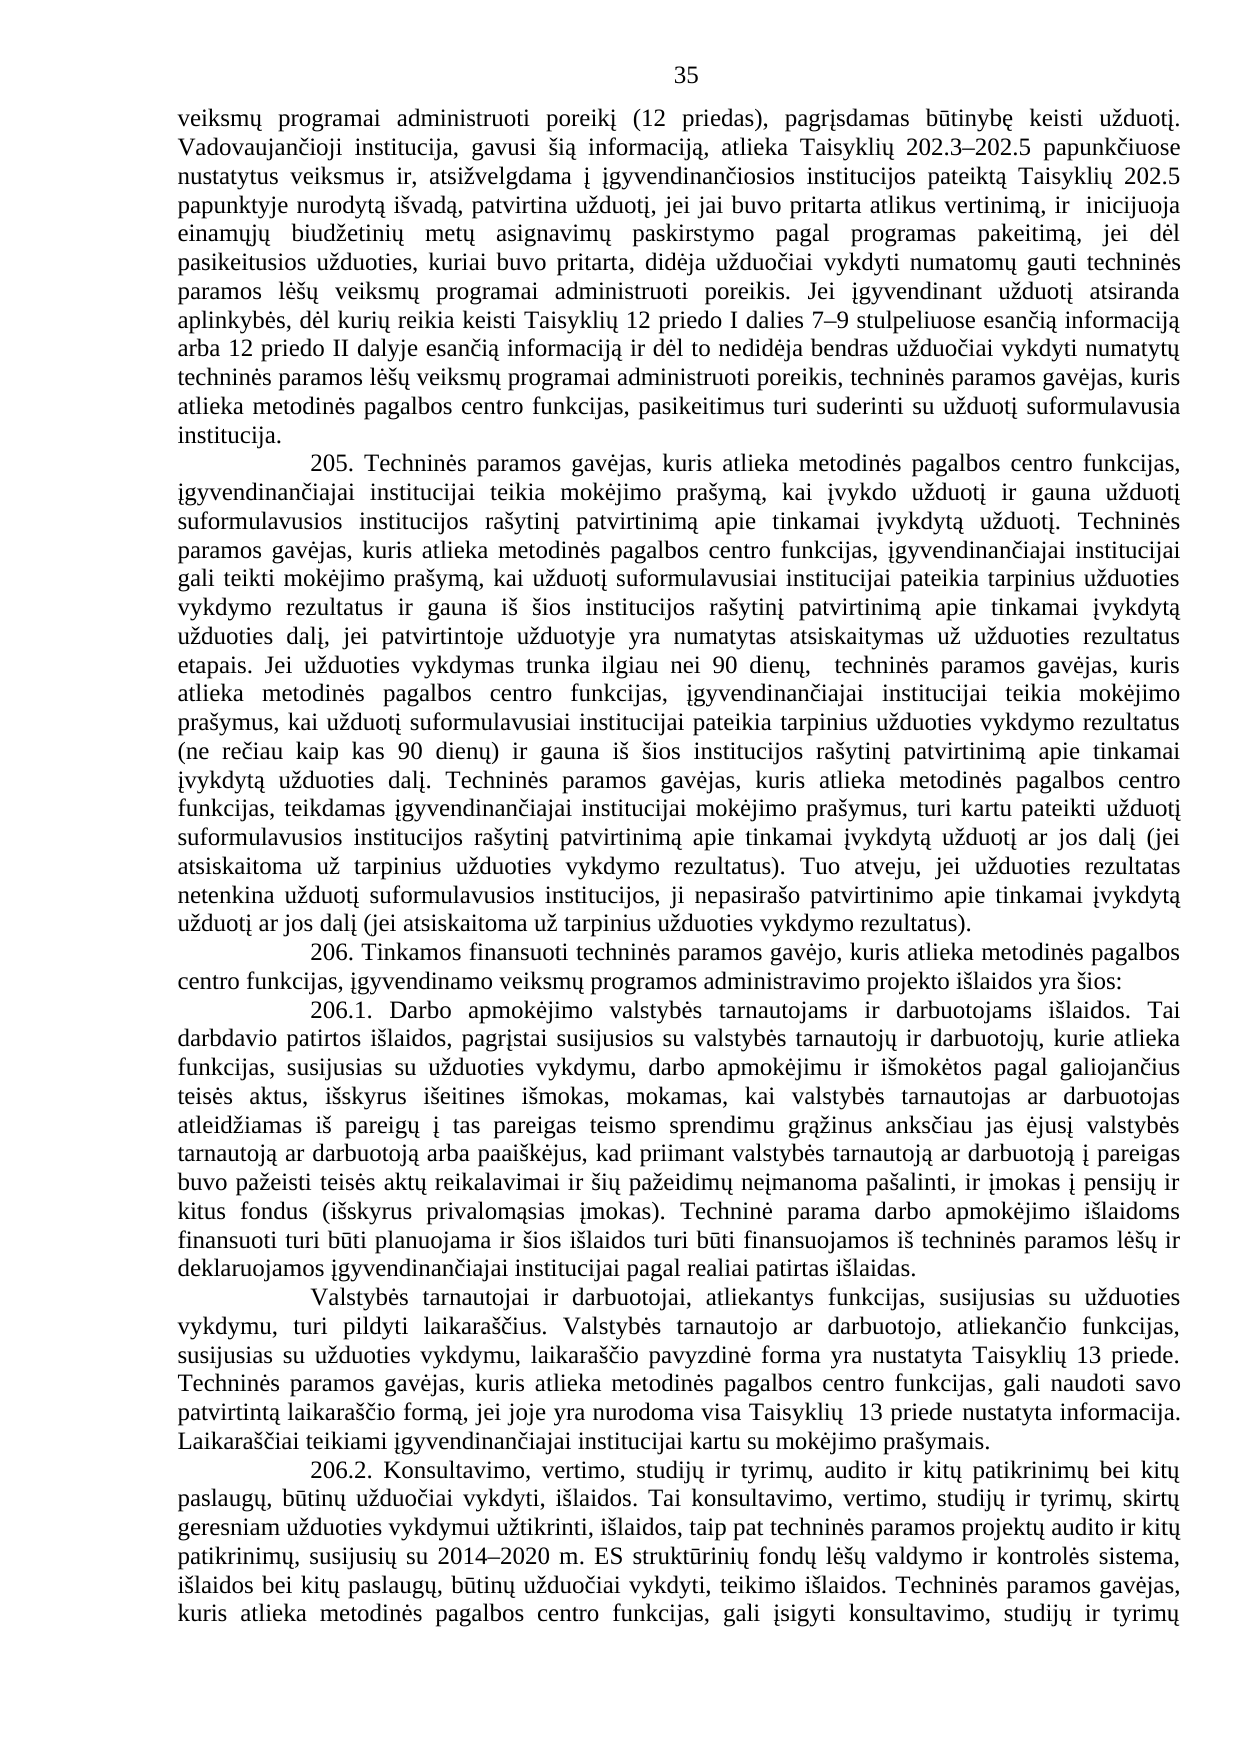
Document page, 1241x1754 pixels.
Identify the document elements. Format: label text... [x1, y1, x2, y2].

text Valstybės tarnautojai ir darbuotojai, atliekantys funkcijas, susijusias su užduoties vykdymu, turi pildyti laikaraščius. Valstybės tarnautojo ar darbuotojo, atliekančio funkcijas, susijusias su užduoties vykdymu, laikaraščio pavyzdinė forma yra nustatyta Taisyklių 13 priede. Techninės paramos gavėjas, kuris atlieka metodinės pagalbos centro funkcijas, gali naudoti savo patvirtintą laikaraščio formą, jei joje yra nurodoma visa Taisyklių 13 priede nustatyta informacija. Laikaraščiai teikiami įgyvendinančiajai institucijai kartu su mokėjimo prašymais. [177, 1282, 1181, 1455]
text 206.2. Konsultavimo, vertimo, studijų ir tyrimų, audito ir kitų patikrinimų bei kitų paslaugų, būtinų užduočiai vykdyti, išlaidos. Tai konsultavimo, vertimo, studijų ir tyrimų, skirtų geresniam užduoties vykdymui užtikrinti, išlaidos, taip pat techninės paramos projektų audito ir kitų patikrinimų, susijusių su 2014–2020 m. ES struktūrinių fondų lėšų valdymo ir kontrolės sistema, išlaidos bei kitų paslaugų, būtinų užduočiai vykdyti, teikimo išlaidos. Techninės paramos gavėjas, kuris atlieka metodinės pagalbos centro funkcijas, gali įsigyti konsultavimo, studijų ir tyrimų [177, 1455, 1181, 1627]
text veiksmų programai administruoti poreikį (12 priedas), pagrįsdamas būtinybę keisti užduotį. Vadovaujančioji institucija, gavusi šią informaciją, atlieka Taisyklių 202.3–202.5 papunkčiuose nustatytus veiksmus ir, atsižvelgdama į įgyvendinančiosios institucijos pateiktą Taisyklių 202.5 papunktyje nurodytą išvadą, patvirtina užduotį, jei jai buvo pritarta atlikus vertinimą, ir inicijuoja einamųjų biudžetinių metų asignavimų paskirstymo pagal programas pakeitimą, jei dėl pasikeitusios užduoties, kuriai buvo pritarta, didėja užduočiai vykdyti numatomų gauti techninės paramos lėšų veiksmų programai administruoti poreikis. Jei įgyvendinant užduotį atsiranda aplinkybės, dėl kurių reikia keisti Taisyklių 12 priedo I dalies 7–9 stulpeliuose esančią informaciją arba 12 priedo II dalyje esančią informaciją ir dėl to nedidėja bendras užduočiai vykdyti numatytų techninės paramos lėšų veiksmų programai administruoti poreikis, techninės paramos gavėjas, kuris atlieka metodinės pagalbos centro funkcijas, pasikeitimus turi suderinti su užduotį suformulavusia institucija. [177, 103, 1181, 448]
text 205. Techninės paramos gavėjas, kuris atlieka metodinės pagalbos centro funkcijas, įgyvendinančiajai institucijai teikia mokėjimo prašymą, kai įvykdo užduotį ir gauna užduotį suformulavusios institucijos rašytinį patvirtinimą apie tinkamai įvykdytą užduotį. Techninės paramos gavėjas, kuris atlieka metodinės pagalbos centro funkcijas, įgyvendinančiajai institucijai gali teikti mokėjimo prašymą, kai užduotį suformulavusiai institucijai pateikia tarpinius užduoties vykdymo rezultatus ir gauna iš šios institucijos rašytinį patvirtinimą apie tinkamai įvykdytą užduoties dalį, jei patvirtintoje užduotyje yra numatytas atsiskaitymas už užduoties rezultatus etapais. Jei užduoties vykdymas trunka ilgiau nei 90 dienų, techninės paramos gavėjas, kuris atlieka metodinės pagalbos centro funkcijas, įgyvendinančiajai institucijai teikia mokėjimo prašymus, kai užduotį suformulavusiai institucijai pateikia tarpinius užduoties vykdymo rezultatus (ne rečiau kaip kas 90 dienų) ir gauna iš šios institucijos rašytinį patvirtinimą apie tinkamai įvykdytą užduoties dalį. Techninės paramos gavėjas, kuris atlieka metodinės pagalbos centro funkcijas, teikdamas įgyvendinančiajai institucijai mokėjimo prašymus, turi kartu pateikti užduotį suformulavusios institucijos rašytinį patvirtinimą apie tinkamai įvykdytą užduotį ar jos dalį (jei atsiskaitoma už tarpinius užduoties vykdymo rezultatus). Tuo atveju, jei užduoties rezultatas netenkina užduotį suformulavusios institucijos, ji nepasirašo patvirtinimo apie tinkamai įvykdytą užduotį ar jos dalį (jei atsiskaitoma už tarpinius užduoties vykdymo rezultatus). [177, 448, 1181, 937]
text 206.1. Darbo apmokėjimo valstybės tarnautojams ir darbuotojams išlaidos. Tai darbdavio patirtos išlaidos, pagrįstai susijusios su valstybės tarnautojų ir darbuotojų, kurie atlieka funkcijas, susijusias su užduoties vykdymu, darbo apmokėjimu ir išmokėtos pagal galiojančius teisės aktus, išskyrus išeitines išmokas, mokamas, kai valstybės tarnautojas ar darbuotojas atleidžiamas iš pareigų į tas pareigas teismo sprendimu grąžinus anksčiau jas ėjusį valstybės tarnautoją ar darbuotoją arba paaiškėjus, kad priimant valstybės tarnautoją ar darbuotoją į pareigas buvo pažeisti teisės aktų reikalavimai ir šių pažeidimų neįmanoma pašalinti, ir įmokas į pensijų ir kitus fondus (išskyrus privalomąsias įmokas). Techninė parama darbo apmokėjimo išlaidoms finansuoti turi būti planuojama ir šios išlaidos turi būti finansuojamos iš techninės paramos lėšų ir deklaruojamos įgyvendinančiajai institucijai pagal realiai patirtas išlaidas. [177, 995, 1181, 1282]
text 206. Tinkamos finansuoti techninės paramos gavėjo, kuris atlieka metodinės pagalbos centro funkcijas, įgyvendinamo veiksmų programos administravimo projekto išlaidos yra šios: [177, 937, 1181, 995]
